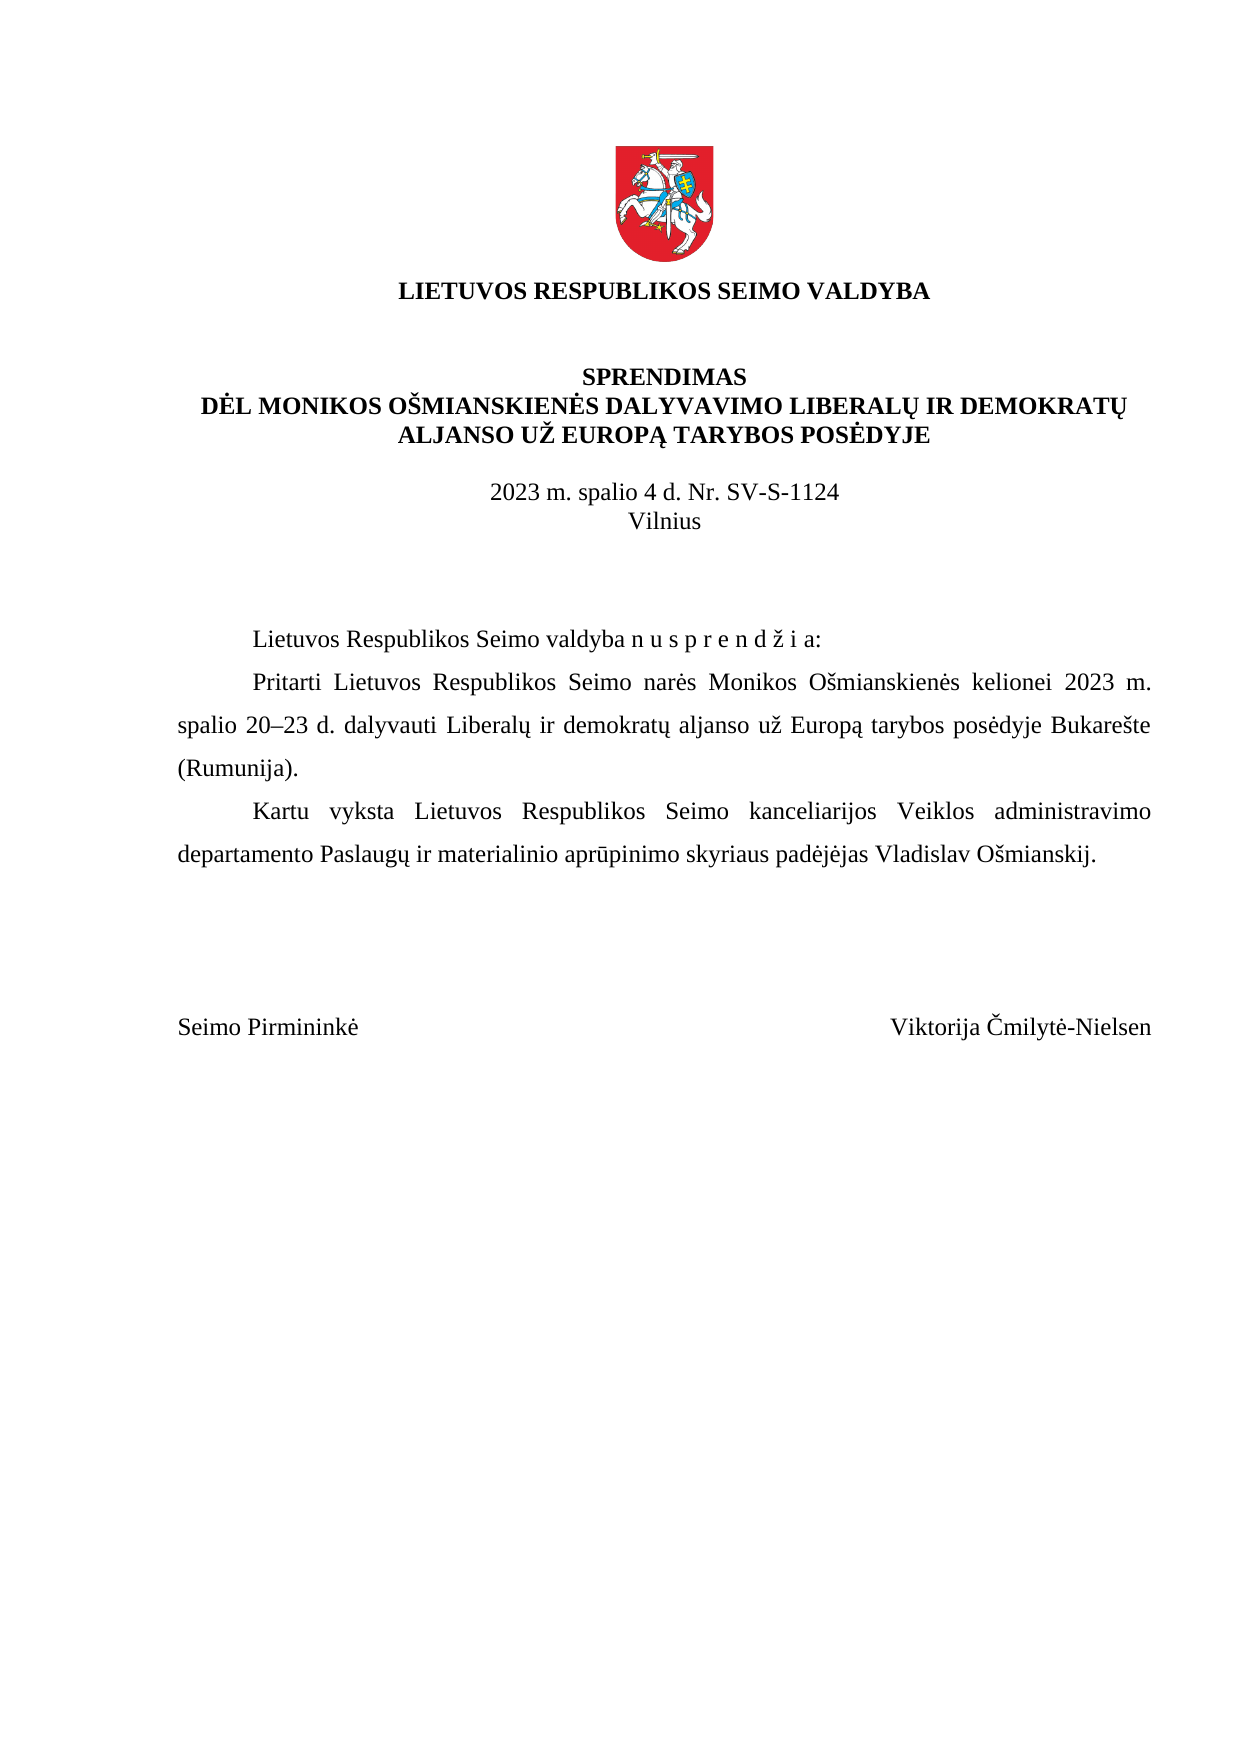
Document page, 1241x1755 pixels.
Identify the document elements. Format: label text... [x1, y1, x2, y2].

text LIETUVOS RESPUBLIKOS SEIMO VALDYBA [177, 276, 1152, 305]
text Pritarti Lietuvos Respublikos Seimo narės Monikos Ošmianskienės kelionei 2023 m. spalio 20–23 d. dalyvauti Liberalų ir demokratų aljanso už Europą tarybos posėdyje Bukarešte (Rumunija). [177, 667, 1152, 782]
text Vilnius [177, 506, 1152, 535]
text DĖL MONIKOS OŠMIANSKIENĖS DALYVAVIMO LIBERALŲ IR DEMOKRATŲ ALJANSO UŽ EUROPĄ TARYBOS POSĖDYJE [177, 391, 1152, 448]
text Kartu vyksta Lietuvos Respublikos Seimo kanceliarijos Veiklos administravimo departamento Paslaugų ir materialinio aprūpinimo skyriaus padėjėjas Vladislav Ošmianskij. [177, 796, 1152, 868]
text 2023 m. spalio 4 d. Nr. SV-S-1124 [177, 477, 1152, 506]
text SPRENDIMAS [177, 362, 1152, 391]
text Lietuvos Respublikos Seimo valdyba nusprendžia: [177, 624, 1152, 653]
text Seimo Pirmininkė Viktorija Čmilytė-Nielsen [177, 1012, 1152, 1041]
